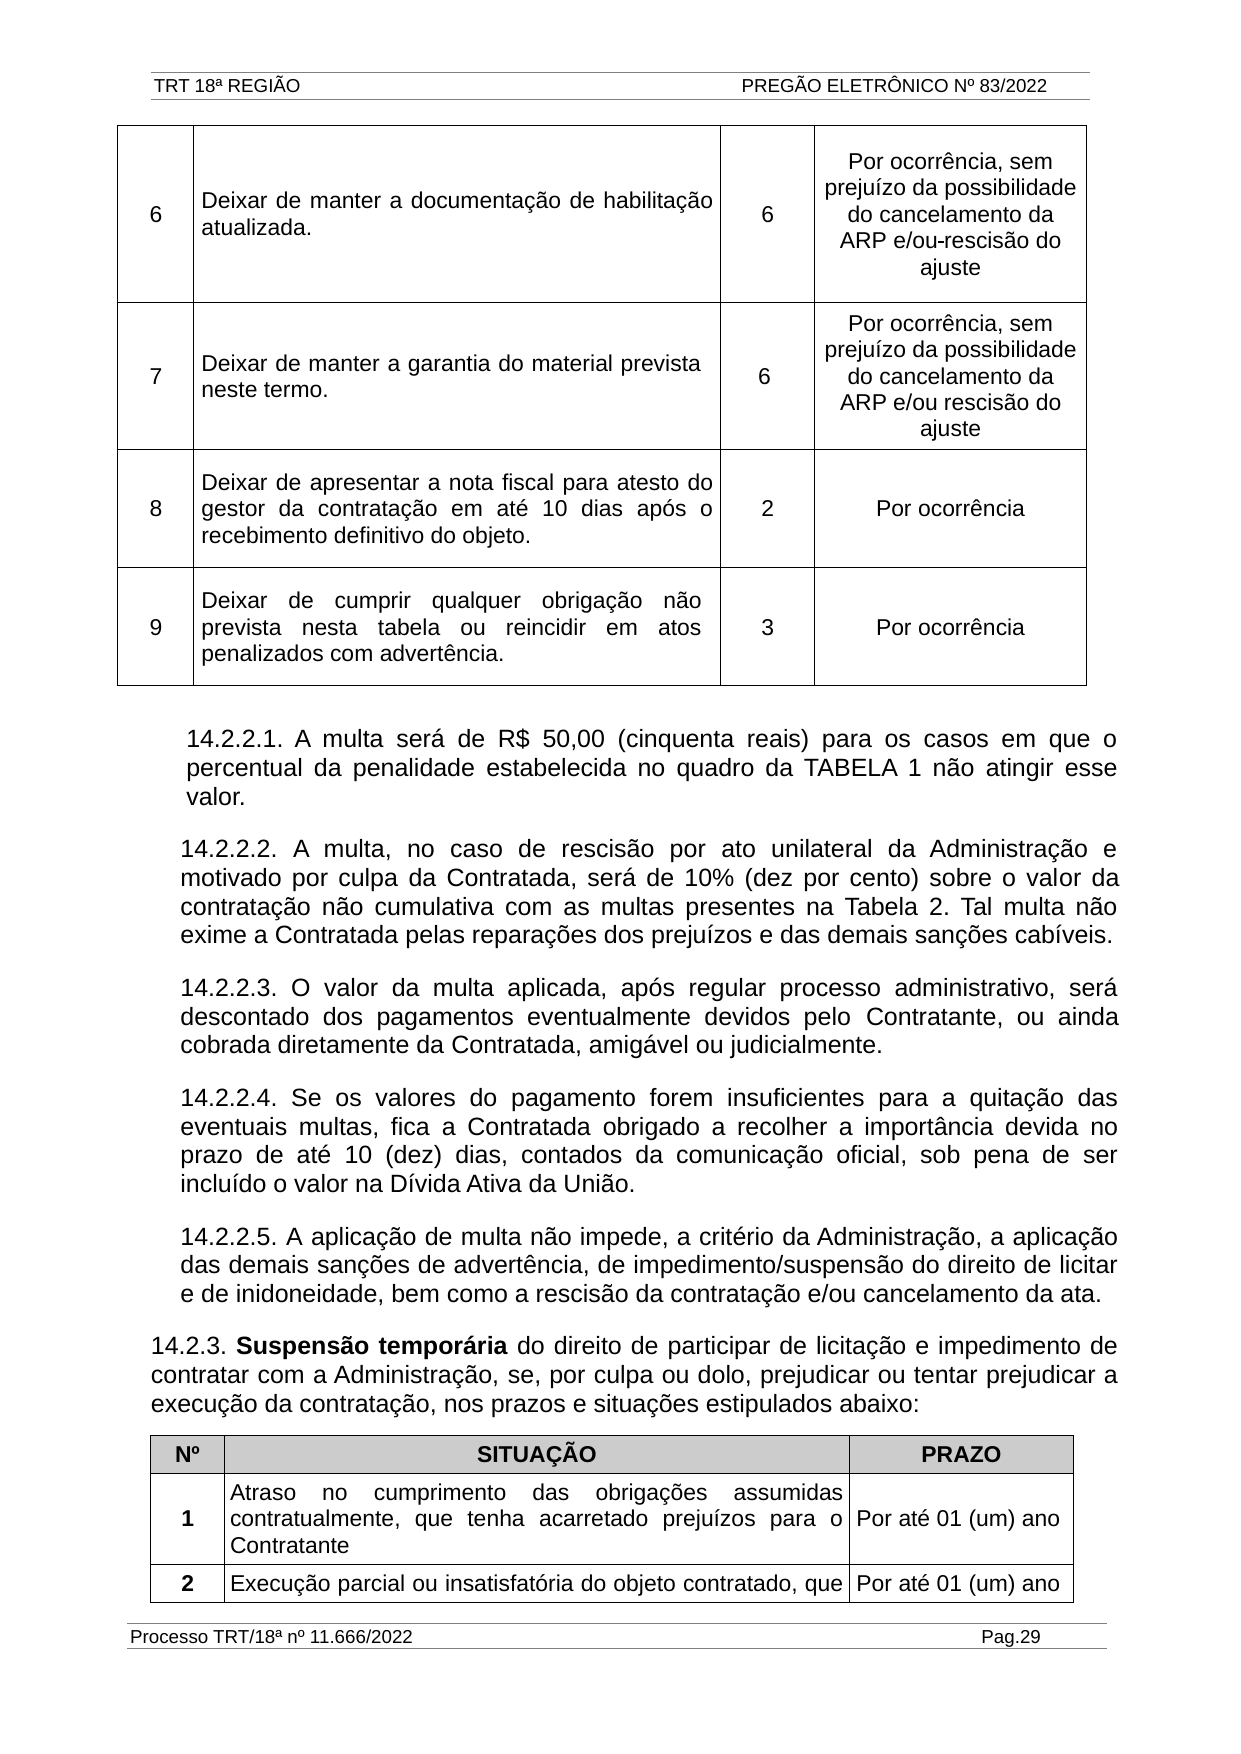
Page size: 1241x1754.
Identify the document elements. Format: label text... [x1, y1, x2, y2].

table_cell 6 [118, 126, 193, 302]
table_header Nº [151, 1436, 224, 1473]
table_cell 6 [721, 126, 814, 302]
text 14.2.2.3. O valor da multa aplicada, após regular processo administrativo, será descontado dos pagamentos eventualmente devidos pelo Contratante, ou ainda cobrada diretamente da Contratada, amigável ou judicialmente. [180, 973, 1119, 1059]
table_cell 9 [118, 568, 193, 685]
table_cell Deixar de cumprir qualquer obrigação não prevista nesta tabela ou reincidir em atos penalizados com advertência. [194, 568, 720, 685]
table_cell 2 [151, 1565, 224, 1602]
table_cell Por até 01 (um) ano [850, 1474, 1073, 1564]
table_cell 6 [721, 303, 814, 449]
table_header SITUAÇÃO [225, 1436, 849, 1473]
text 14.2.2.1. A multa será de R$ 50,00 (cinquenta reais) para os casos em que o percentual da penalidade estabelecida no quadro da TABELA 1 não atingir esse valor. [186, 724, 1119, 811]
table_cell Execução parcial ou insatisfatória do objeto contratado, que [225, 1565, 849, 1602]
table_cell Por ocorrência, sem prejuízo da possibilidade do cancelamento da ARP e/ou rescisão do ajuste [815, 303, 1086, 449]
table_cell Por ocorrência [815, 450, 1086, 567]
table_cell Deixar de manter a documentação de habilitação atualizada. [194, 126, 720, 302]
table_header PRAZO [850, 1436, 1073, 1473]
table_cell 2 [721, 450, 814, 567]
table_cell Por ocorrência, sem prejuízo da possibilidade do cancelamento da ARP e/ou rescisão do ajuste [815, 126, 1086, 302]
table_cell 3 [721, 568, 814, 685]
text 14.2.2.5. A aplicação de multa não impede, a critério da Administração, a aplicação das demais sanções de advertência, de impedimento/suspensão do direito de licitar e de inidoneidade, bem como a rescisão da contratação e/ou cancelamento da ata. [180, 1221, 1119, 1308]
text 14.2.3. Suspensão temporária do direito de participar de licitação e impedimento de contratar com a Administração, se, por culpa ou dolo, prejudicar ou tentar prejudicar a execução da contratação, nos prazos e situações estipulados abaixo: [151, 1331, 1119, 1418]
table_cell Por ocorrência [815, 568, 1086, 685]
table_cell 8 [118, 450, 193, 567]
table_cell Por até 01 (um) ano [850, 1565, 1073, 1602]
table_cell 7 [118, 303, 193, 449]
table_cell 1 [151, 1474, 224, 1564]
table_cell Atraso no cumprimento das obrigações assumidas contratualmente, que tenha acarretado prejuízos para o Contratante [225, 1474, 849, 1564]
table_cell Deixar de apresentar a nota fiscal para atesto do gestor da contratação em até 10 dias após o recebimento definitivo do objeto. [194, 450, 720, 567]
table_cell Deixar de manter a garantia do material prevista neste termo. [194, 303, 720, 449]
text 14.2.2.2. A multa, no caso de rescisão por ato unilateral da Administração e motivado por culpa da Contratada, será de 10% (dez por cento) sobre o valor da contratação não cumulativa com as multas presentes na Tabela 2. Tal multa não exime a Contratada pelas reparações dos prejuízos e das demais sanções cabíveis. [180, 834, 1119, 949]
text 14.2.2.4. Se os valores do pagamento forem insuficientes para a quitação das eventuais multas, fica a Contratada obrigado a recolher a importância devida no prazo de até 10 (dez) dias, contados da comunicação oficial, sob pena de ser incluído o valor na Dívida Ativa da União. [180, 1083, 1119, 1198]
